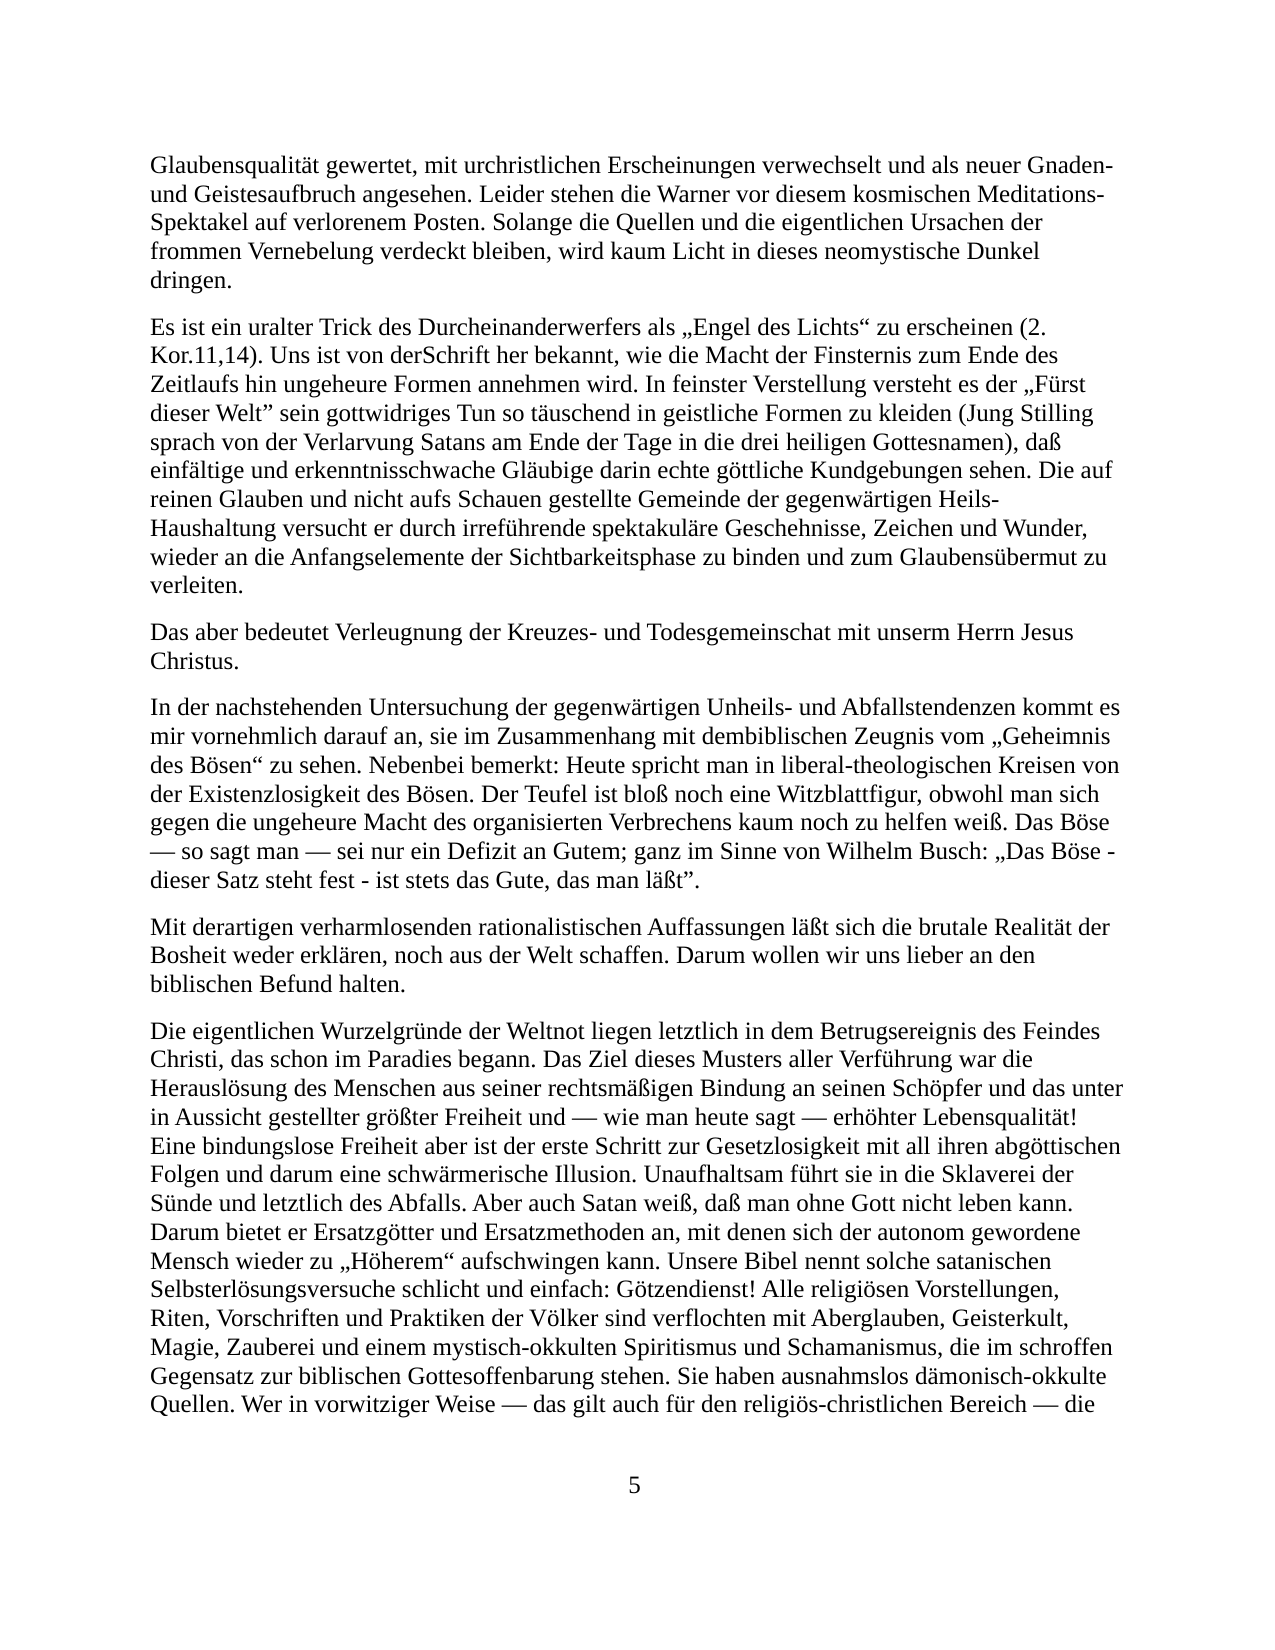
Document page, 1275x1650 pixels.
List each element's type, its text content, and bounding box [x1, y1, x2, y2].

text Das aber bedeutet Verleugnung der Kreuzes- und Todesgemeinschat mit unserm Herrn Jesus Christus. [150, 617, 1125, 674]
text Glaubensqualität gewertet, mit urchristlichen Erscheinungen verwechselt und als neuer Gnaden- und Geistesaufbruch angesehen. Leider stehen die Warner vor diesem kosmischen Meditations-Spektakel auf verlorenem Posten. Solange die Quellen und die eigentlichen Ursachen der frommen Vernebelung verdeckt bleiben, wird kaum Licht in dieses neomystische Dunkel dringen. [150, 150, 1125, 294]
text In der nachstehenden Untersuchung der gegenwärtigen Unheils- und Abfallstendenzen kommt es mir vornehmlich darauf an, sie im Zusammenhang mit dembiblischen Zeugnis vom „Geheimnis des Bösen“ zu sehen. Nebenbei bemerkt: Heute spricht man in liberal-theologischen Kreisen von der Existenzlosigkeit des Bösen. Der Teufel ist bloß noch eine Witzblattfigur, obwohl man sich gegen die ungeheure Macht des organisierten Verbrechens kaum noch zu helfen weiß. Das Böse — so sagt man — sei nur ein Defizit an Gutem; ganz im Sinne von Wilhelm Busch: „Das Böse - dieser Satz steht fest - ist stets das Gute, das man läßt”. [150, 692, 1125, 894]
text Es ist ein uralter Trick des Durcheinanderwerfers als „Engel des Lichts“ zu erscheinen (2. Kor.11,14). Uns ist von derSchrift her bekannt, wie die Macht der Finsternis zum Ende des Zeitlaufs hin ungeheure Formen annehmen wird. In feinster Verstellung versteht es der „Fürst dieser Welt” sein gottwidriges Tun so täuschend in geistliche Formen zu kleiden (Jung Stilling sprach von der Verlarvung Satans am Ende der Tage in die drei heiligen Gottesnamen), daß einfältige und erkenntnisschwache Gläubige darin echte göttliche Kundgebungen sehen. Die auf reinen Glauben und nicht aufs Schauen gestellte Gemeinde der gegenwärtigen Heils-Haushaltung versucht er durch irreführende spektakuläre Geschehnisse, Zeichen und Wunder, wieder an die Anfangselemente der Sichtbarkeitsphase zu binden und zum Glaubensübermut zu verleiten. [150, 312, 1125, 599]
text Die eigentlichen Wurzelgründe der Weltnot liegen letztlich in dem Betrugsereignis des Feindes Christi, das schon im Paradies begann. Das Ziel dieses Musters aller Verführung war die Herauslösung des Menschen aus seiner rechtsmäßigen Bindung an seinen Schöpfer und das unter in Aussicht gestellter größter Freiheit und — wie man heute sagt — erhöhter Lebensqualität! Eine bindungslose Freiheit aber ist der erste Schritt zur Gesetzlosigkeit mit all ihren abgöttischen Folgen und darum eine schwärmerische Illusion. Unaufhaltsam führt sie in die Sklaverei der Sünde und letztlich des Abfalls. Aber auch Satan weiß, daß man ohne Gott nicht leben kann. Darum bietet er Ersatzgötter und Ersatzmethoden an, mit denen sich der autonom gewordene Mensch wieder zu „Höherem“ aufschwingen kann. Unsere Bibel nennt solche satanischen Selbsterlösungsversuche schlicht und einfach: Götzendienst! Alle religiösen Vorstellungen, Riten, Vorschriften und Praktiken der Völker sind verflochten mit Aberglauben, Geisterkult, Magie, Zauberei und einem mystisch-okkulten Spiritismus und Schamanismus, die im schroffen Gegensatz zur biblischen Gottesoffenbarung stehen. Sie haben ausnahmslos dämonisch-okkulte Quellen. Wer in vorwitziger Weise — das gilt auch für den religiös-christlichen Bereich — die [150, 1016, 1125, 1418]
text Mit derartigen verharmlosenden rationalistischen Auffassungen läßt sich die brutale Realität der Bosheit weder erklären, noch aus der Welt schaffen. Darum wollen wir uns lieber an den biblischen Befund halten. [150, 912, 1125, 998]
